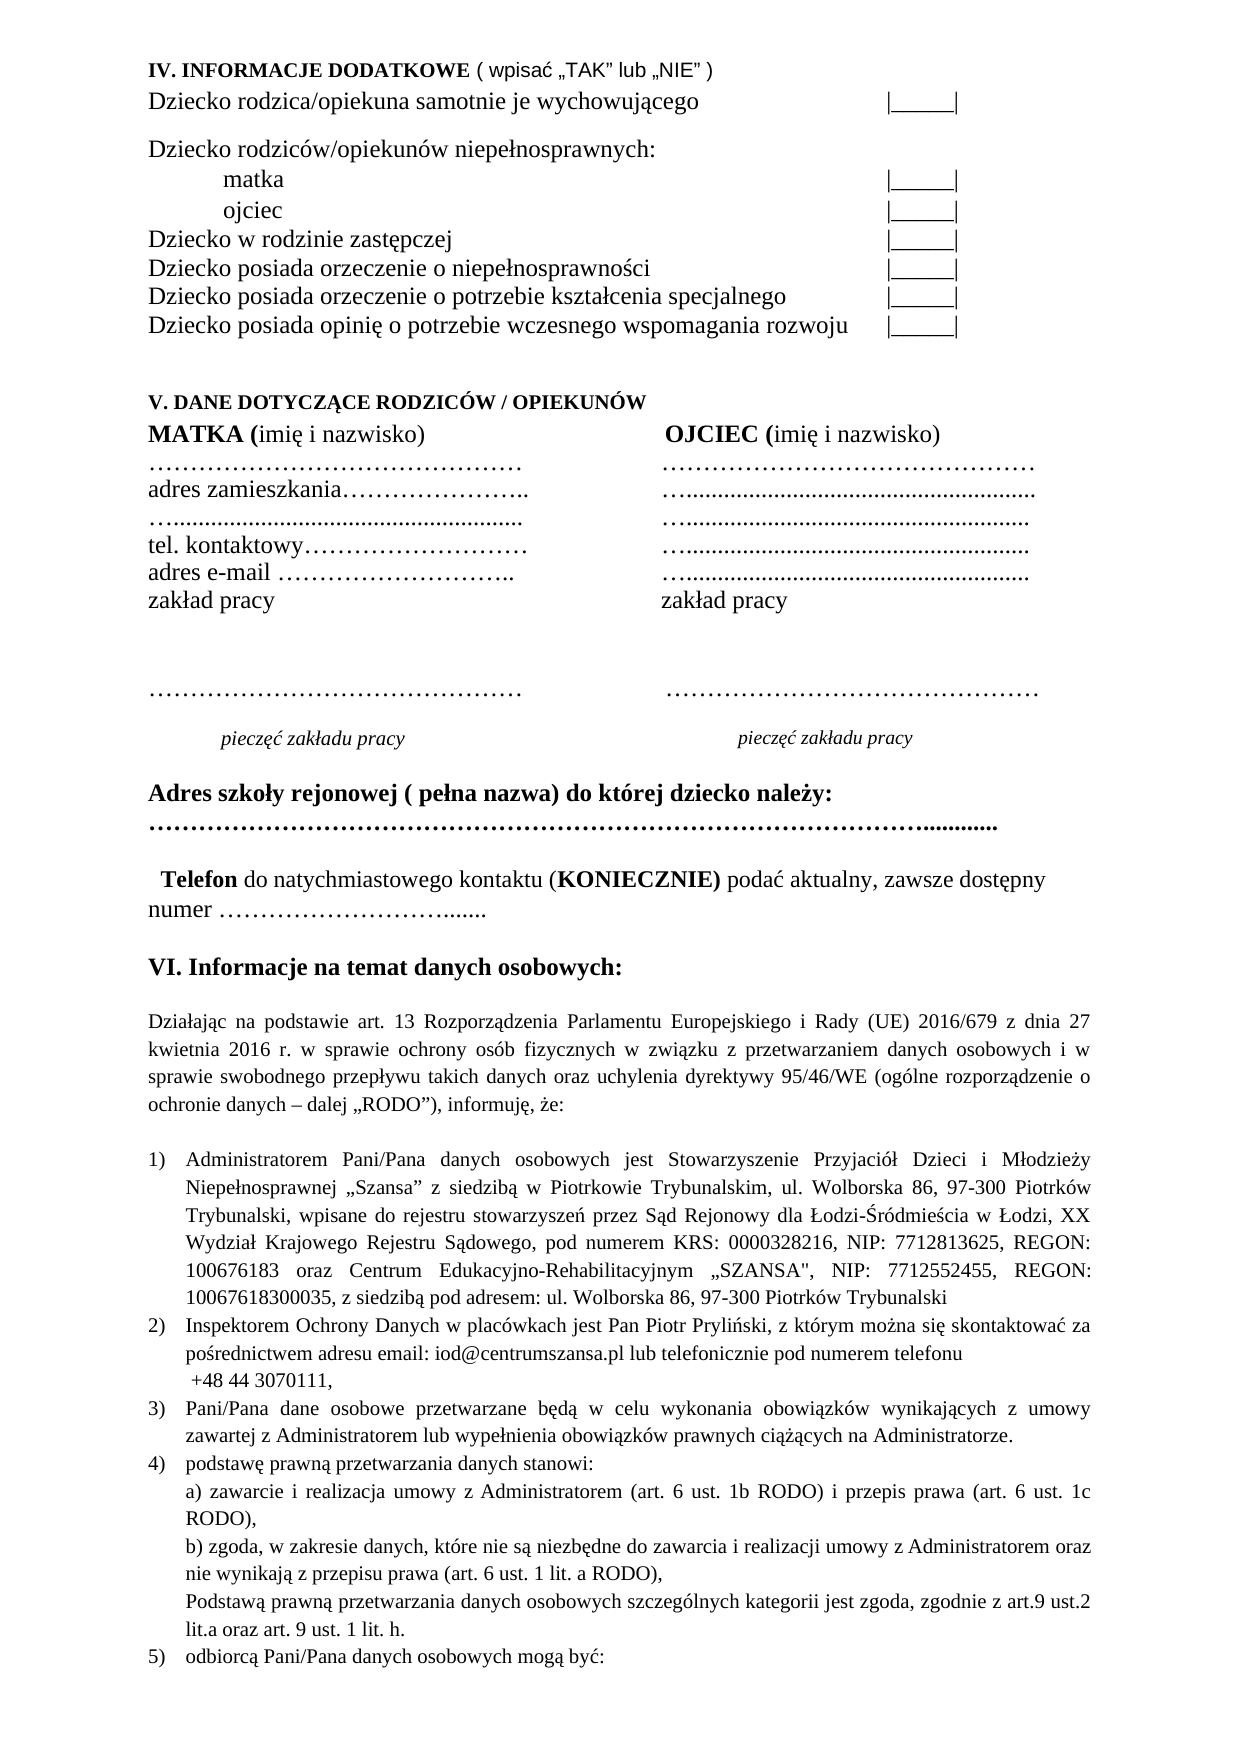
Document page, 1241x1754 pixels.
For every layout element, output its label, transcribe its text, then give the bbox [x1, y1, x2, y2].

list podstawę prawną przetwarzania danych stanowi: [148, 1451, 1092, 1475]
text Telefon do natychmiastowego kontaktu (KONIECZNIE) podać aktualny, zawsze dostępny [160, 865, 1092, 892]
text OJCIEC (imię i nazwisko) ……………………………………… …........................................................ …....................................................... …....................................................... …....................................................... zakład pracy [661, 419, 1040, 614]
table_cell |_____| [867, 281, 958, 310]
table_cell Dziecko rodzica/opiekuna samotnie je wychowującego [148, 86, 867, 134]
table_cell Dziecko w rodzinie zastępczej [148, 224, 867, 253]
table_header IV. INFORMACJE DODATKOWE ( wpisać „TAK” lub „NIE” ) [148, 58, 867, 86]
table_cell Dziecko posiada opinię o potrzebie wczesnego wspomagania rozwoju [148, 310, 867, 339]
text pieczęć zakładu pracy [221, 726, 663, 750]
text …………………………………………………………………………………............ [148, 807, 1092, 836]
list b) zgoda, w zakresie danych, które nie są niezbędne do zawarcia i realizacji umowy z Administratorem oraz nie wynikają z przepisu prawa (art. 6 ust. 1 lit. a RODO), [148, 1534, 1092, 1585]
list Pani/Pana dane osobowe przetwarzane będą w celu wykonania obowiązków wynikających z umowy zawartej z Administratorem lub wypełnienia obowiązków prawnych ciążących na Administratorze. [148, 1396, 1092, 1447]
text pieczęć zakładu pracy [738, 726, 1092, 749]
list a) zawarcie i realizacja umowy z Administratorem (art. 6 ust. 1b RODO) i przepis prawa (art. 6 ust. 1c RODO), [148, 1478, 1092, 1530]
text Działając na podstawie art. 13 Rozporządzenia Parlamentu Europejskiego i Rady (UE) 2016/679 z dnia 27 kwietnia 2016 r. w sprawie ochrony osób fizycznych w związku z przetwarzaniem danych osobowych i w sprawie swobodnego przepływu takich danych oraz uchylenia dyrektywy 95/46/WE (ogólne rozporządzenie o ochronie danych – dalej „RODO”), informuję, że: [148, 1009, 1092, 1116]
list Podstawą prawną przetwarzania danych osobowych szczególnych kategorii jest zgoda, zgodnie z art.9 ust.2 lit.a oraz art. 9 ust. 1 lit. h. [148, 1589, 1092, 1641]
table_cell ojciec [210, 195, 867, 224]
table_cell |_____| [867, 195, 958, 224]
table_header [867, 58, 958, 86]
table_cell |_____| [867, 224, 958, 253]
table_cell [148, 195, 210, 224]
table_cell |_____| [867, 310, 958, 339]
list Administratorem Pani/Pana danych osobowych jest Stowarzyszenie Przyjaciół Dzieci i Młodzieży Niepełnosprawnej „Szansa” z siedzibą w Piotrkowie Trybunalskim, ul. Wolborska 86, 97-300 Piotrków Trybunalski, wpisane do rejestru stowarzyszeń przez Sąd Rejonowy dla Łodzi-Śródmieścia w Łodzi, XX Wydział Krajowego Rejestru Sądowego, pod numerem KRS: 0000328216, NIP: 7712813625, REGON: 100676183 oraz Centrum Edukacyjno-Rehabilitacyjnym „SZANSA", NIP: 7712552455, REGON: 10067618300035, z siedzibą pod adresem: ul. Wolborska 86, 97-300 Piotrków Trybunalski [148, 1147, 1092, 1309]
text MATKA (imię i nazwisko) ……………………………………… adres zamieszkania………………….. …........................................................ tel. kontaktowy……………………… adres e-mail ……………………….. zakład pracy [148, 419, 534, 614]
table_cell Dziecko rodziców/opiekunów niepełnosprawnych: [148, 134, 867, 164]
list Inspektorem Ochrony Danych w placówkach jest Pan Piotr Pryliński, z którym można się skontaktować za pośrednictwem adresu email: iod@centrumszansa.pl lub telefonicznie pod numerem telefonu [148, 1313, 1092, 1364]
table_cell |_____| [867, 164, 958, 195]
text Adres szkoły rejonowej ( pełna nazwa) do której dziecko należy: [148, 778, 1092, 807]
text ……………………………………… [148, 673, 590, 701]
table_cell [148, 164, 210, 195]
text numer ………………………....... [148, 894, 1092, 923]
table_cell |_____| [867, 253, 958, 281]
table_cell Dziecko posiada orzeczenie o potrzebie kształcenia specjalnego [148, 281, 867, 310]
text VI. Informacje na temat danych osobowych: [148, 952, 1092, 981]
table_cell |_____| [867, 86, 958, 134]
text +48 44 3070111, [185, 1368, 1092, 1392]
text ……………………………………… [665, 673, 1092, 701]
list odbiorcą Pani/Pana danych osobowych mogą być: [148, 1644, 1092, 1668]
table_cell [867, 134, 958, 164]
table_cell matka [210, 164, 867, 195]
text V. DANE DOTYCZĄCE RODZICÓW / OPIEKUNÓW [148, 390, 1092, 414]
table_cell Dziecko posiada orzeczenie o niepełnosprawności [148, 253, 867, 281]
